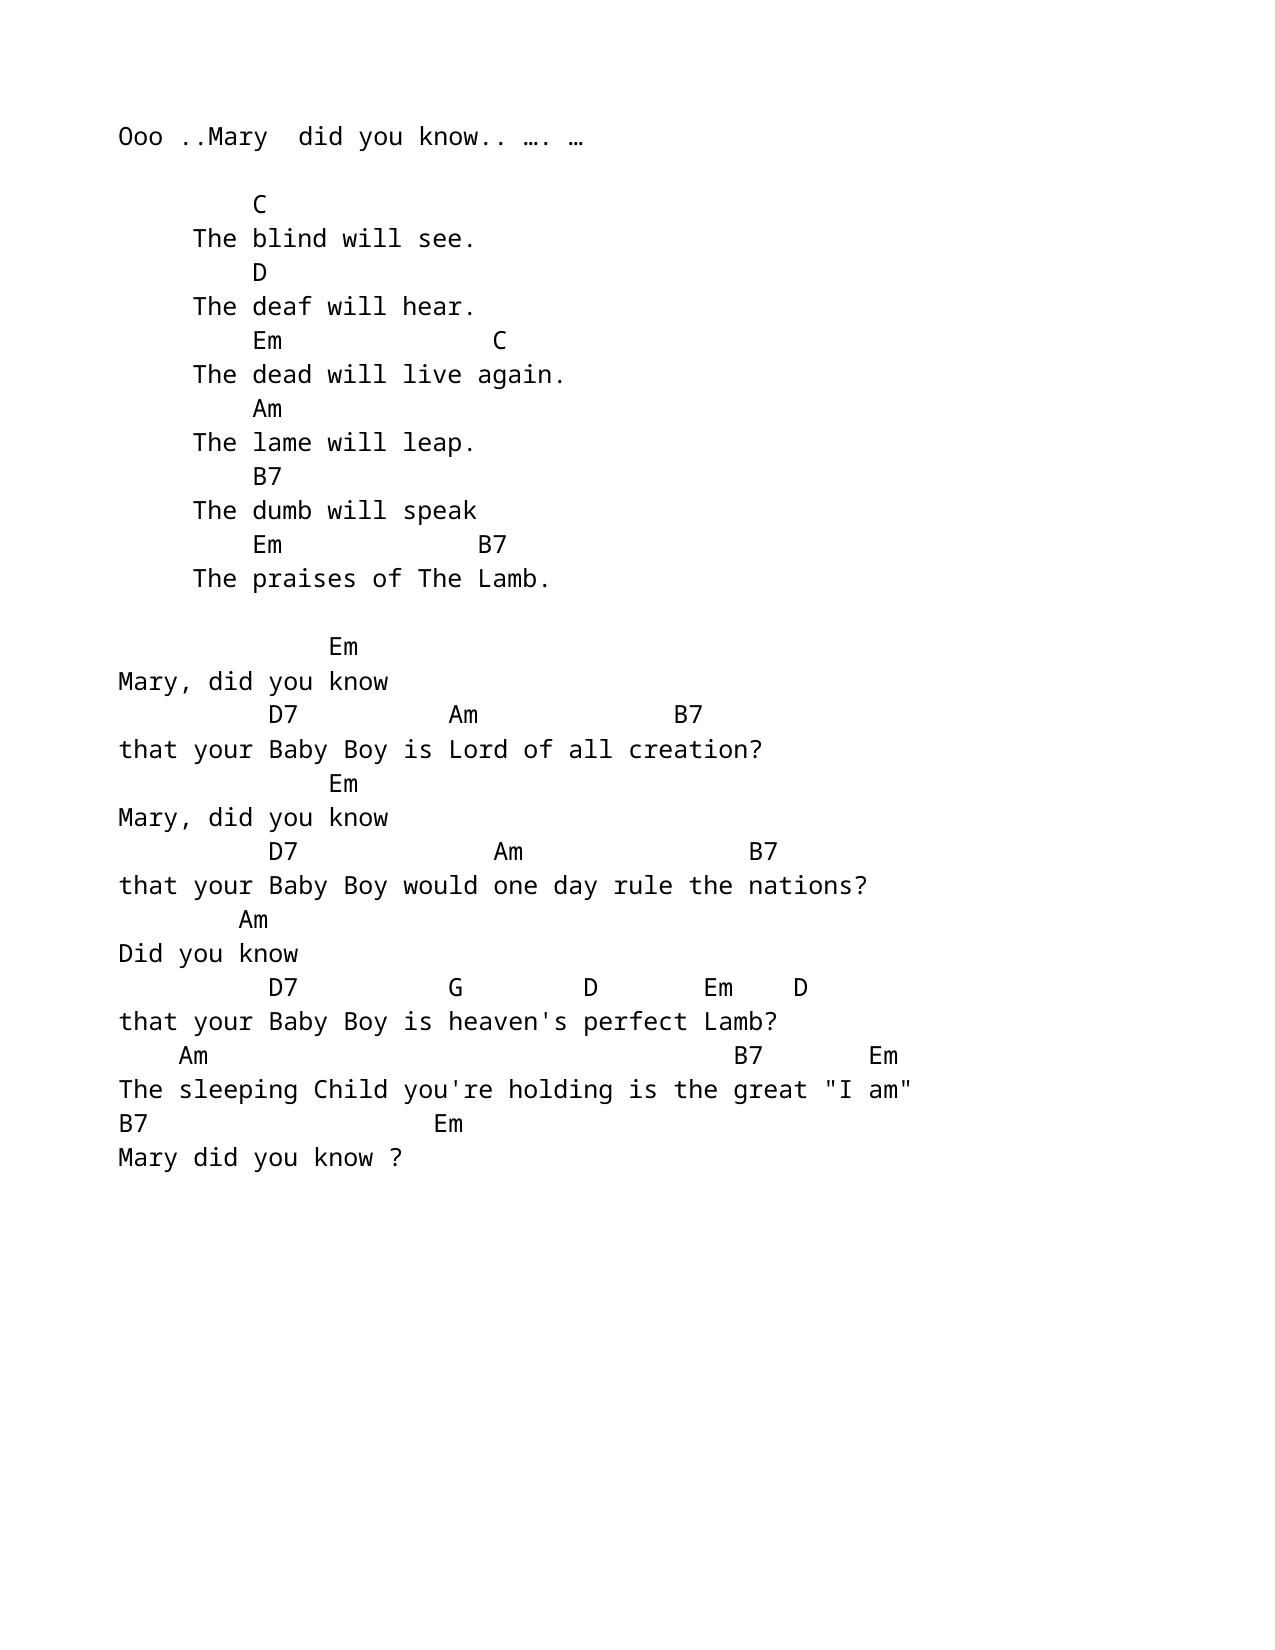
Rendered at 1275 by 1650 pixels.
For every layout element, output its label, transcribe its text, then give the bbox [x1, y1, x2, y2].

text The dumb will speak [192, 493, 1157, 527]
text Did you know [118, 936, 1157, 970]
text Am B7 Em [118, 1038, 1157, 1072]
text Ooo ..Mary did you know.. …. … [118, 118, 1157, 152]
text The blind will see. [192, 220, 1157, 254]
text that your Baby Boy is heaven's perfect Lamb? [118, 1004, 1157, 1038]
text D7 Am B7 [118, 833, 1157, 867]
text that your Baby Boy is Lord of all creation? [118, 731, 1157, 765]
text The sleeping Child you're holding is the great "I am" [118, 1072, 1157, 1106]
text Em [118, 629, 1157, 663]
text Mary, did you know [118, 663, 1157, 697]
text Em C [192, 322, 1157, 357]
text Am [192, 391, 1157, 425]
text Em [118, 765, 1157, 799]
text The praises of The Lamb. [192, 561, 1157, 595]
text D7 Am B7 [118, 697, 1157, 731]
text Mary did you know ? [118, 1140, 1157, 1174]
text The dead will live again. [192, 357, 1157, 391]
text D [192, 254, 1157, 288]
text B7 Em [118, 1106, 1157, 1140]
text Em B7 [192, 527, 1157, 561]
text B7 [192, 459, 1157, 493]
text Mary, did you know [118, 799, 1157, 833]
text that your Baby Boy would one day rule the nations? [118, 867, 1157, 902]
text D7 G D Em D [118, 970, 1157, 1004]
text The deaf will hear. [192, 288, 1157, 322]
text C [192, 186, 1157, 220]
text The lame will leap. [192, 425, 1157, 459]
text Am [118, 902, 1157, 936]
